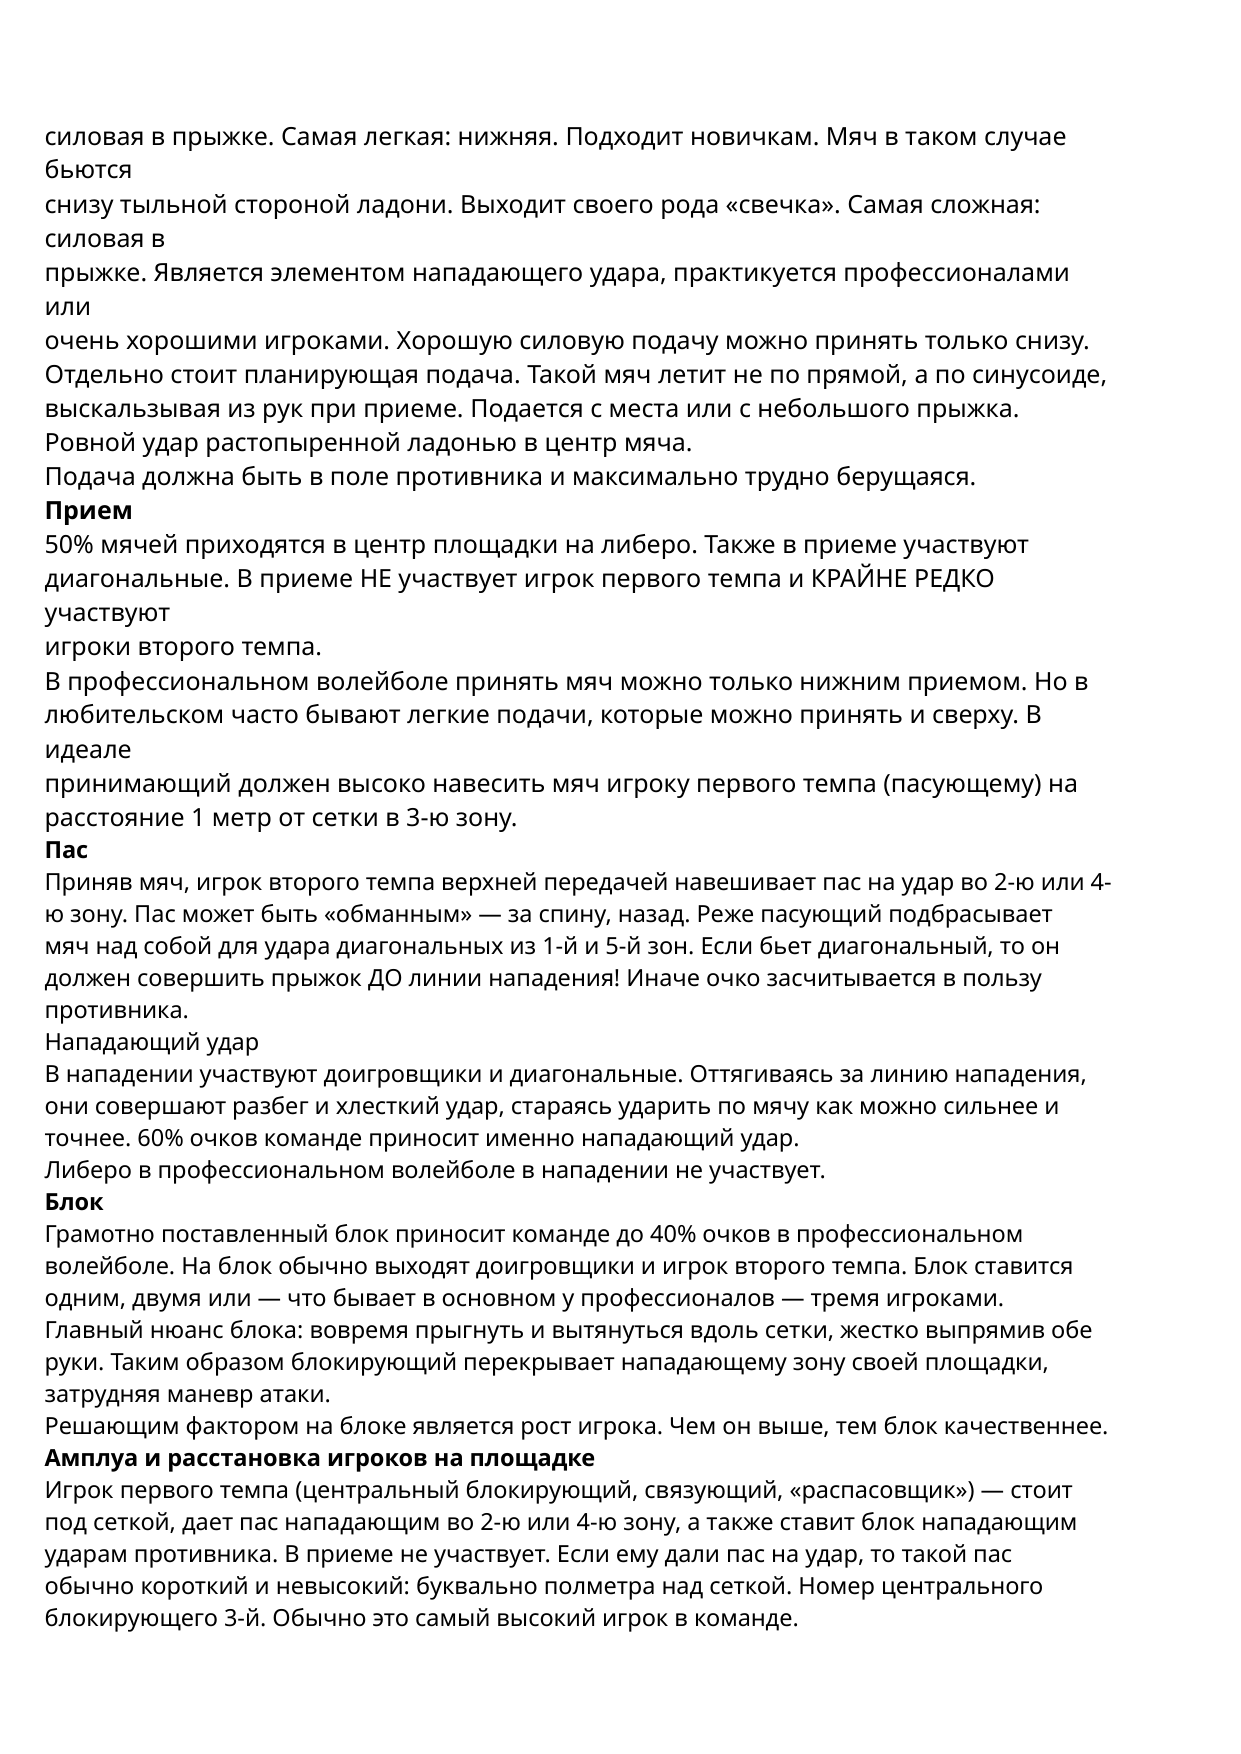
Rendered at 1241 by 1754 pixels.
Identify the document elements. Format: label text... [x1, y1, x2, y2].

text точнее. 60% очков команде приносит именно нападающий удар. [44, 1121, 1122, 1153]
text игроки второго темпа. [44, 629, 1122, 663]
text мяч над собой для удара диагональных из 1-й и 5-й зон. Если бьет диагональный, то он [44, 929, 1122, 961]
text Нападающий удар [44, 1025, 1122, 1057]
text Отдельно стоит планирующая подача. Такой мяч летит не по прямой, а по синусоиде, [44, 357, 1122, 391]
text диагональные. В приеме НЕ участвует игрок первого темпа и КРАЙНЕ РЕДКО участвуют [44, 561, 1122, 629]
text Подача должна быть в поле противника и максимально трудно берущаяся. [44, 459, 1122, 493]
text Приняв мяч, игрок второго темпа верхней передачей навешивает пас на удар во 2-ю или 4- [44, 865, 1122, 897]
text блокирующего 3-й. Обычно это самый высокий игрок в команде. [44, 1601, 1122, 1633]
text любительском часто бывают легкие подачи, которые можно принять и сверху. В идеале [44, 697, 1122, 765]
text они совершают разбег и хлесткий удар, стараясь ударить по мячу как можно сильнее и [44, 1089, 1122, 1121]
text Грамотно поставленный блок приносит команде до 40% очков в профессиональном [44, 1217, 1122, 1249]
text под сеткой, дает пас нападающим во 2-ю или 4-ю зону, а также ставит блок нападающим [44, 1505, 1122, 1537]
text принимающий должен высоко навесить мяч игроку первого темпа (пасующему) на [44, 765, 1122, 799]
text прыжке. Является элементом нападающего удара, практикуется профессионалами или [44, 254, 1122, 322]
text Ровной удар растопыренной ладонью в центр мяча. [44, 425, 1122, 459]
text должен совершить прыжок ДО линии нападения! Иначе очко засчитывается в пользу [44, 961, 1122, 993]
text снизу тыльной стороной ладони. Выходит своего рода «свечка». Самая сложная: силовая в [44, 186, 1122, 254]
text обычно короткий и невысокий: буквально полметра над сеткой. Номер центрального [44, 1569, 1122, 1601]
text Пас [44, 833, 1122, 865]
text Прием [44, 493, 1122, 527]
text В профессиональном волейболе принять мяч можно только нижним приемом. Но в [44, 663, 1122, 697]
text силовая в прыжке. Самая легкая: нижняя. Подходит новичкам. Мяч в таком случае бьются [44, 118, 1122, 186]
text Главный нюанс блока: вовремя прыгнуть и вытянуться вдоль сетки, жестко выпрямив обе [44, 1313, 1122, 1345]
text затрудняя маневр атаки. [44, 1377, 1122, 1409]
text очень хорошими игроками. Хорошую силовую подачу можно принять только снизу. [44, 322, 1122, 357]
text Либеро в профессиональном волейболе в нападении не участвует. [44, 1153, 1122, 1185]
text Игрок первого темпа (центральный блокирующий, связующий, «распасовщик») — стоит [44, 1473, 1122, 1505]
text ю зону. Пас может быть «обманным» — за спину, назад. Реже пасующий подбрасывает [44, 897, 1122, 929]
text Решающим фактором на блоке является рост игрока. Чем он выше, тем блок качественнее. [44, 1409, 1122, 1441]
text Амплуа и расстановка игроков на площадке [44, 1441, 1122, 1473]
text ударам противника. В приеме не участвует. Если ему дали пас на удар, то такой пас [44, 1537, 1122, 1569]
text противника. [44, 993, 1122, 1025]
text 50% мячей приходятся в центр площадки на либеро. Также в приеме участвуют [44, 527, 1122, 561]
text руки. Таким образом блокирующий перекрывает нападающему зону своей площадки, [44, 1345, 1122, 1377]
text выскальзывая из рук при приеме. Подается с места или с небольшого прыжка. [44, 391, 1122, 425]
text Блок [44, 1185, 1122, 1217]
text расстояние 1 метр от сетки в 3-ю зону. [44, 799, 1122, 833]
text В нападении участвуют доигровщики и диагональные. Оттягиваясь за линию нападения, [44, 1057, 1122, 1089]
text волейболе. На блок обычно выходят доигровщики и игрок второго темпа. Блок ставится [44, 1249, 1122, 1281]
text одним, двумя или — что бывает в основном у профессионалов — тремя игроками. [44, 1281, 1122, 1313]
